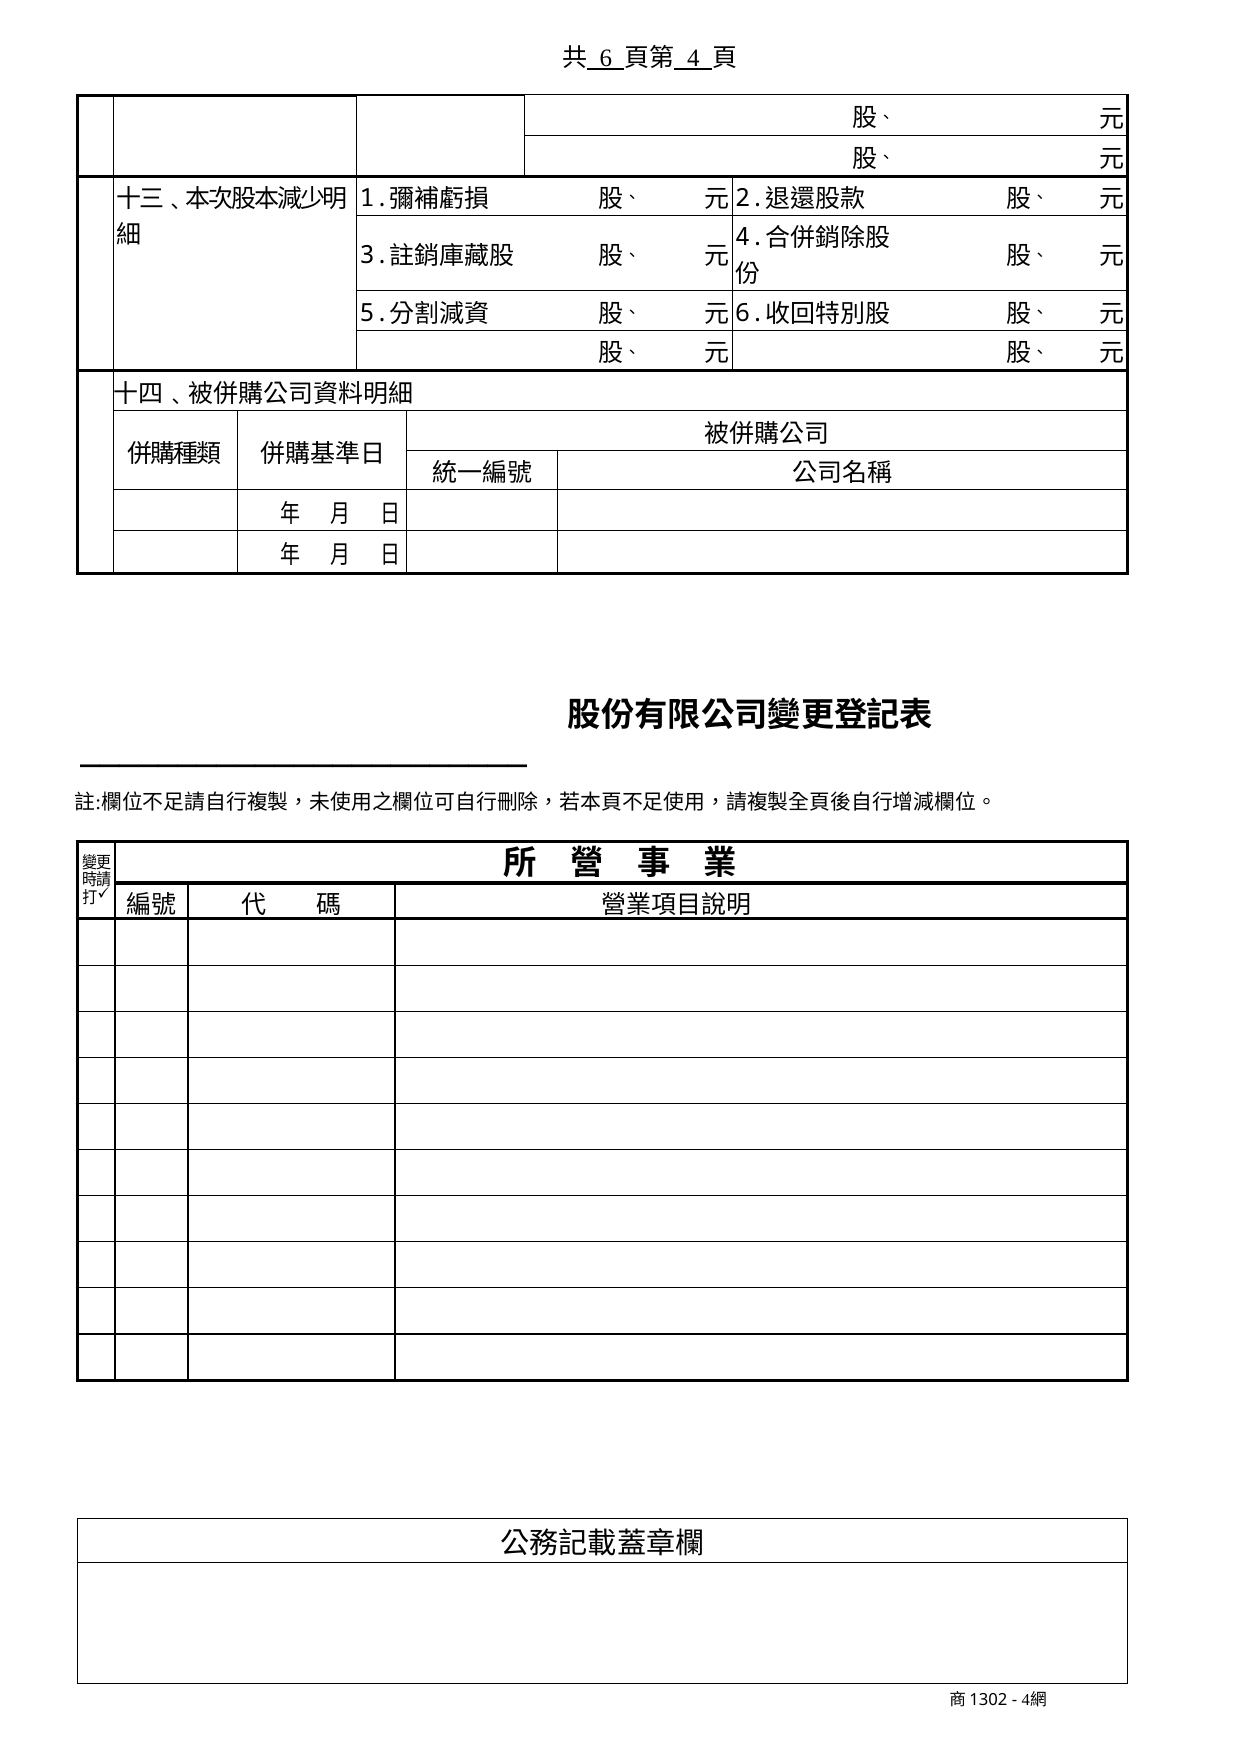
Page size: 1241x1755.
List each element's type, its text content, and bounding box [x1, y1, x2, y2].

table_cell [79, 1335, 114, 1379]
table_cell [396, 920, 1126, 964]
table_cell [79, 1150, 114, 1195]
table_cell [357, 96, 524, 175]
table_cell [116, 1058, 187, 1103]
table_cell 股、 [525, 95, 899, 134]
table_cell [116, 966, 187, 1011]
table_cell [396, 1012, 1126, 1057]
table_cell [396, 1104, 1126, 1149]
table_cell [189, 1012, 394, 1057]
table_cell [189, 1104, 394, 1149]
table_cell [407, 531, 557, 572]
table_cell [396, 966, 1126, 1011]
table_cell [79, 1196, 114, 1241]
table_cell 年 月 日 [238, 490, 406, 530]
table_cell [357, 331, 525, 369]
table_cell 股、 [916, 331, 1084, 369]
table_cell 編號 [116, 885, 187, 917]
table_cell [189, 1058, 394, 1103]
table_cell [116, 1288, 187, 1333]
table_header [1015, 675, 1126, 785]
table_cell [558, 531, 1126, 572]
table_cell 股、 [916, 216, 1084, 290]
table_cell [79, 1288, 114, 1333]
table_cell 併購基準日 [238, 411, 406, 489]
table_cell [733, 331, 916, 369]
table_cell 元 [1084, 331, 1126, 369]
table_cell [116, 920, 187, 964]
table_cell [900, 136, 1084, 175]
table_cell 十三﹑本次股本減少明細 [114, 178, 356, 369]
table_cell 十四﹑被併購公司資料明細 [114, 372, 1126, 410]
table_cell 2.退還股款 [733, 178, 916, 214]
table_cell 4.合併銷除股份 [733, 216, 916, 290]
table_cell 5.分割減資 [357, 291, 525, 329]
table_cell [558, 490, 1126, 530]
table_cell 營業項目說明 [396, 885, 1126, 917]
table_cell 元 [1084, 136, 1126, 175]
table_cell 股、 [525, 291, 693, 329]
table_cell 元 [693, 291, 732, 329]
table_cell 統一編號 [407, 451, 557, 489]
table_cell [114, 490, 237, 530]
table_header 所 營 事 業 [116, 843, 1126, 881]
table_cell [79, 1058, 114, 1103]
table_cell [116, 1150, 187, 1195]
table_cell [189, 1196, 394, 1241]
table_cell 公司名稱 [558, 451, 1126, 489]
table_cell [79, 920, 114, 964]
table_cell [116, 1196, 187, 1241]
table_cell 元 [693, 178, 732, 214]
table_cell 股、 [525, 136, 899, 175]
table_cell 元 [1084, 178, 1126, 214]
table_header 變更時請打 [79, 843, 114, 917]
table_cell [116, 1012, 187, 1057]
table_cell [79, 178, 113, 369]
table_cell 6.收回特別股 [733, 291, 916, 329]
table_cell 股、 [916, 291, 1084, 329]
table_cell [396, 1242, 1126, 1287]
table_cell 股、 [525, 331, 693, 369]
table_cell 元 [1084, 216, 1126, 290]
table_cell [79, 1104, 114, 1149]
table_cell 股、 [916, 178, 1084, 214]
table_cell 股、 [525, 178, 693, 214]
table_cell [396, 1058, 1126, 1103]
table_cell [396, 1196, 1126, 1241]
text 註:欄位不足請自行複製，未使用之欄位可自行刪除，若本頁不足使用，請複製全頁後自行增減欄位。 [74, 785, 1176, 815]
table_cell 被併購公司 [407, 411, 1126, 450]
table_cell 元 [693, 331, 732, 369]
table_header 股份有限公司變更登記表 [565, 675, 1015, 785]
table_cell 年 月 日 [238, 531, 406, 572]
table_cell 元 [693, 216, 732, 290]
table_cell 元 [1084, 291, 1126, 329]
table_cell [189, 920, 394, 964]
table_cell [900, 95, 1084, 134]
table_cell 併購種類 [114, 411, 237, 489]
table_cell 1.彌補虧損 [357, 178, 525, 214]
table_cell [79, 1012, 114, 1057]
table_cell [396, 1335, 1126, 1379]
table_cell 股、 [525, 216, 693, 290]
table_cell [407, 490, 557, 530]
table_cell [396, 1150, 1126, 1195]
table_cell [79, 1242, 114, 1287]
table_cell [116, 1242, 187, 1287]
table_cell [189, 966, 394, 1011]
table_cell [396, 1288, 1126, 1333]
table_cell [189, 1242, 394, 1287]
table_cell [189, 1288, 394, 1333]
table_cell [79, 372, 113, 572]
table_cell [189, 1335, 394, 1379]
table_cell [116, 1335, 187, 1379]
table_cell [189, 1150, 394, 1195]
table_cell 代 碼 [189, 885, 394, 917]
table_cell 元 [1084, 95, 1126, 134]
table_header [77, 675, 565, 785]
table_header [79, 97, 113, 175]
table_cell [79, 966, 114, 1011]
table_cell 3.註銷庫藏股 [357, 216, 525, 290]
table_header [114, 97, 356, 175]
table_cell [116, 1104, 187, 1149]
table_cell [114, 531, 237, 572]
